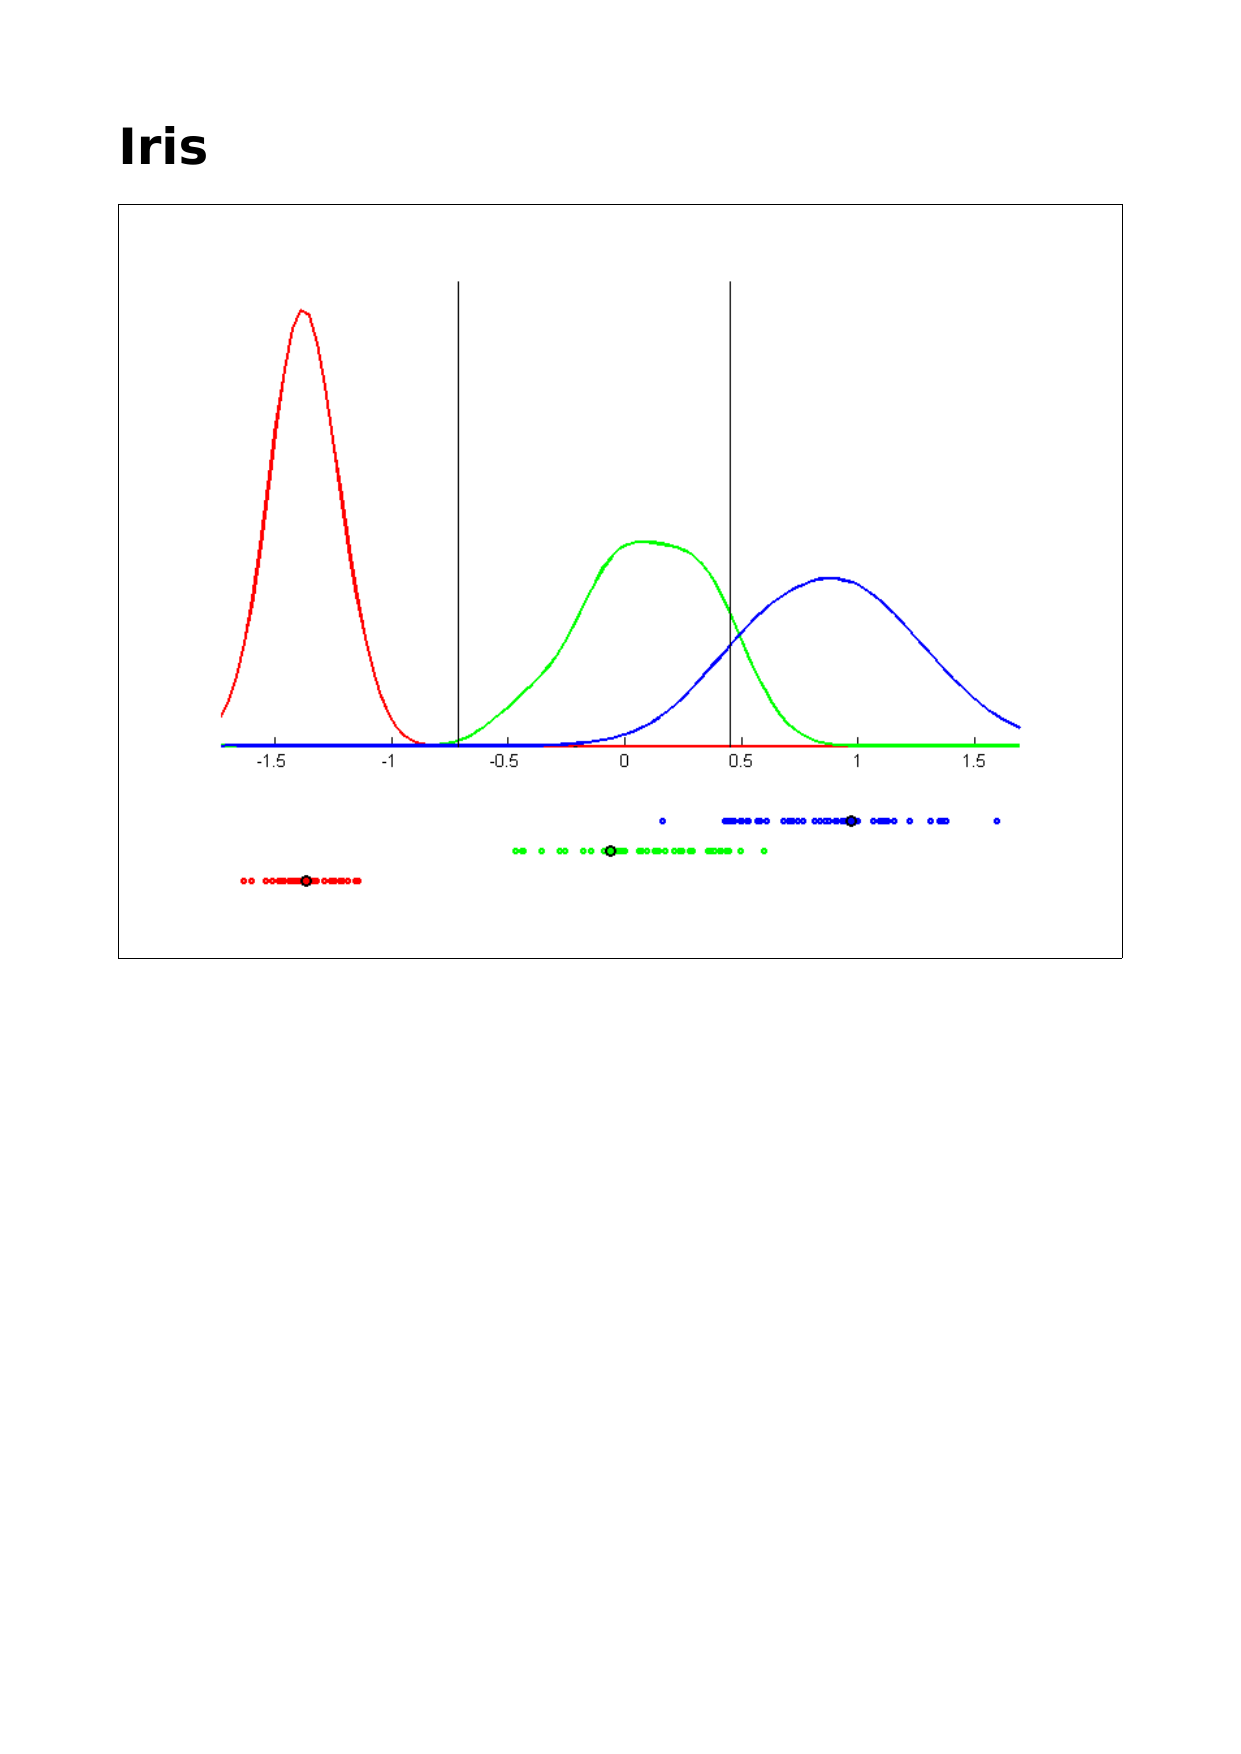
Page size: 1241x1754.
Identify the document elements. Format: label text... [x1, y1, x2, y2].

subtitle Iris [118, 118, 1122, 176]
picture [121, 206, 1120, 956]
